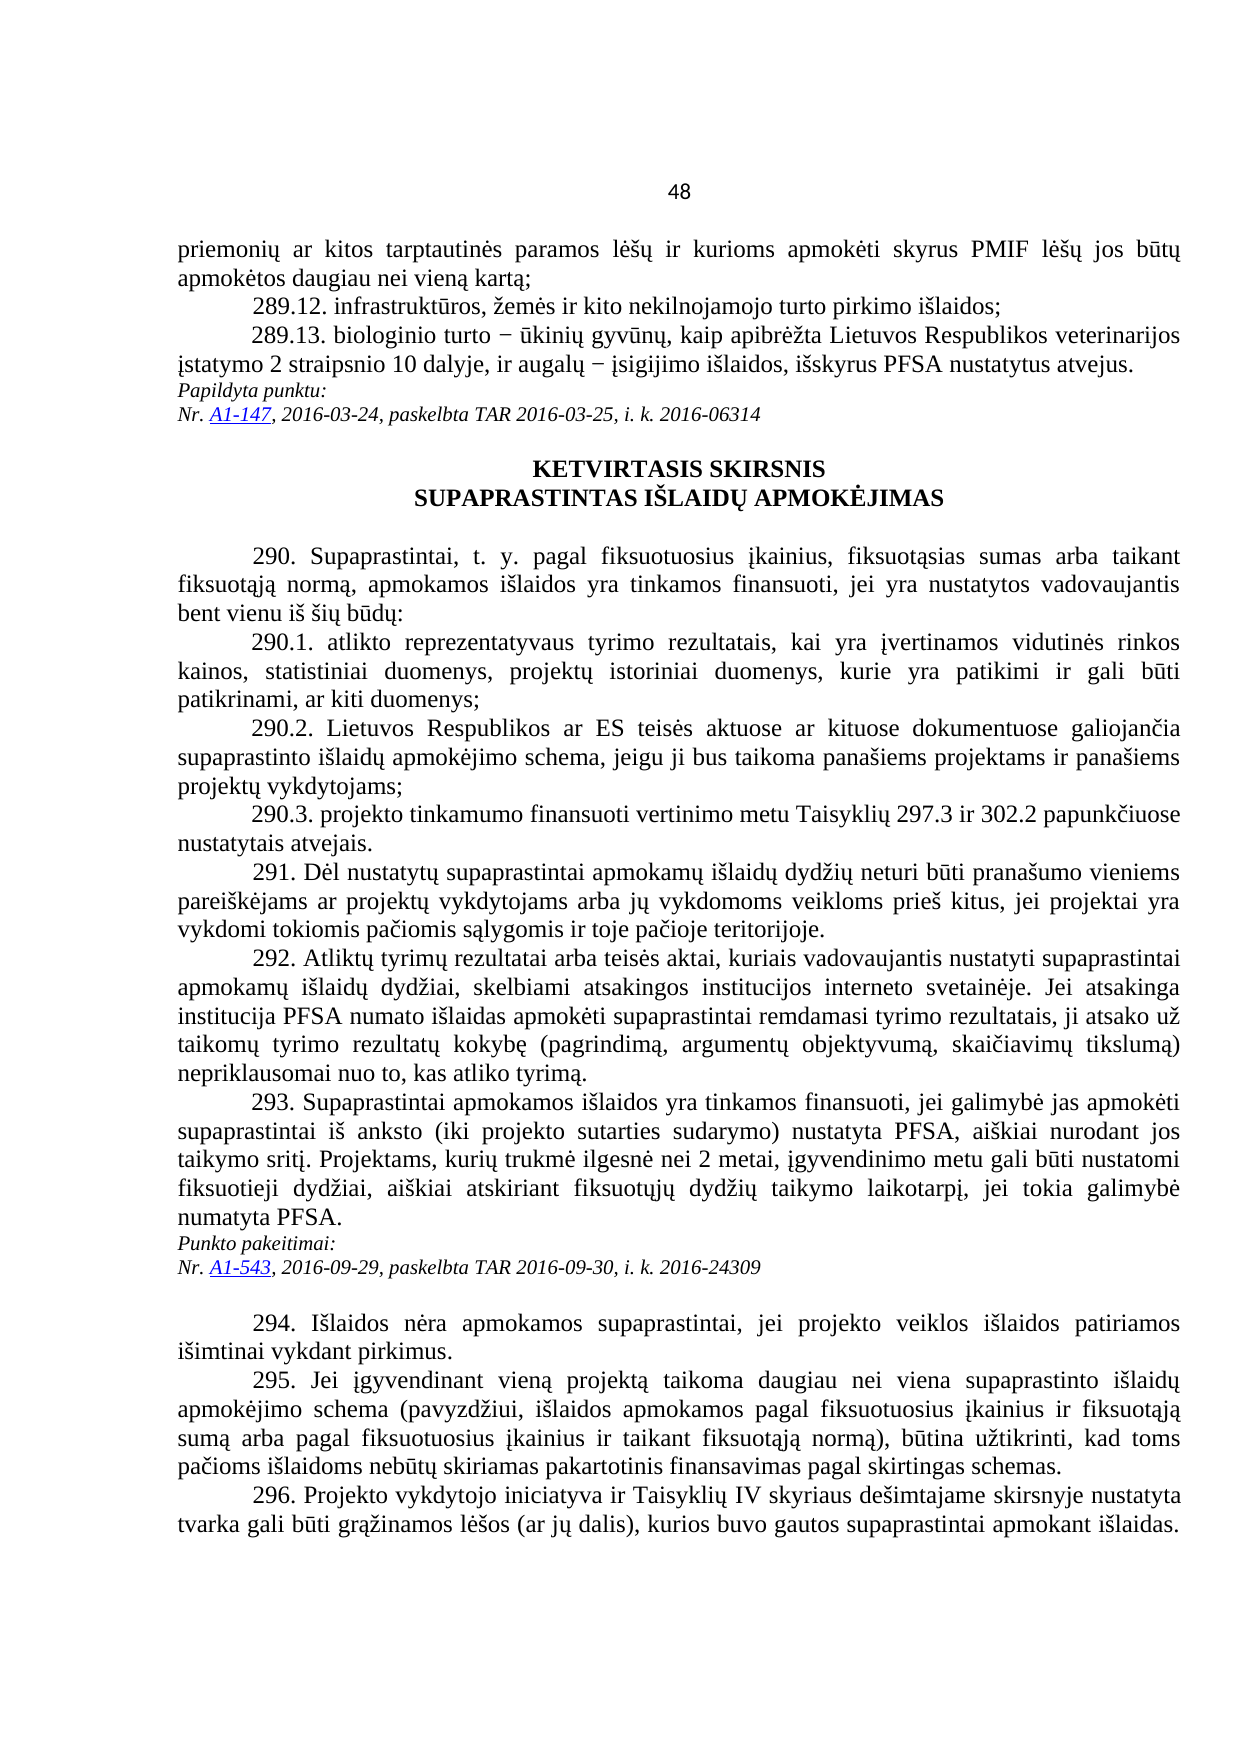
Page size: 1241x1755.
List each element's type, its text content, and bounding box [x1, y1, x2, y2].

text 291. Dėl nustatytų supaprastintai apmokamų išlaidų dydžių neturi būti pranašumo vieniems pareiškėjams ar projektų vykdytojams arba jų vykdomoms veikloms prieš kitus, jei projektai yra vykdomi tokiomis pačiomis sąlygomis ir toje pačioje teritorijoje. [177, 857, 1181, 943]
text 289.13. biologinio turto − ūkinių gyvūnų, kaip apibrėžta Lietuvos Respublikos veterinarijos įstatymo 2 straipsnio 10 dalyje, ir augalų − įsigijimo išlaidos, išskyrus PFSA nustatytus atvejus. [177, 320, 1181, 378]
text 290.2. Lietuvos Respublikos ar ES teisės aktuose ar kituose dokumentuose galiojančia supaprastinto išlaidų apmokėjimo schema, jeigu ji bus taikoma panašiems projektams ir panašiems projektų vykdytojams; [177, 713, 1181, 799]
text Nr. A1-147, 2016-03-24, paskelbta TAR 2016-03-25, i. k. 2016-06314 [177, 402, 1181, 426]
text 290.3. projekto tinkamumo finansuoti vertinimo metu Taisyklių 297.3 ir 302.2 papunkčiuose nustatytais atvejais. [177, 799, 1181, 857]
text KETVIRTASIS SKIRSNIS [177, 454, 1181, 483]
text Papildyta punktu: [177, 378, 1181, 402]
text 292. Atliktų tyrimų rezultatai arba teisės aktai, kuriais vadovaujantis nustatyti supaprastintai apmokamų išlaidų dydžiai, skelbiami atsakingos institucijos interneto svetainėje. Jei atsakinga institucija PFSA numato išlaidas apmokėti supaprastintai remdamasi tyrimo rezultatais, ji atsako už taikomų tyrimo rezultatų kokybę (pagrindimą, argumentų objektyvumą, skaičiavimų tikslumą) nepriklausomai nuo to, kas atliko tyrimą. [177, 943, 1181, 1087]
text Nr. A1-543, 2016-09-29, paskelbta TAR 2016-09-30, i. k. 2016-24309 [177, 1255, 1181, 1279]
text 296. Projekto vykdytojo iniciatyva ir Taisyklių IV skyriaus dešimtajame skirsnyje nustatyta tvarka gali būti grąžinamos lėšos (ar jų dalis), kurios buvo gautos supaprastintai apmokant išlaidas. [177, 1480, 1181, 1538]
text Punkto pakeitimai: [177, 1231, 1181, 1255]
text 290.1. atlikto reprezentatyvaus tyrimo rezultatais, kai yra įvertinamos vidutinės rinkos kainos, statistiniai duomenys, projektų istoriniai duomenys, kurie yra patikimi ir gali būti patikrinami, ar kiti duomenys; [177, 627, 1181, 713]
text 295. Jei įgyvendinant vieną projektą taikoma daugiau nei viena supaprastinto išlaidų apmokėjimo schema (pavyzdžiui, išlaidos apmokamos pagal fiksuotuosius įkainius ir fiksuotąją sumą arba pagal fiksuotuosius įkainius ir taikant fiksuotąją normą), būtina užtikrinti, kad toms pačioms išlaidoms nebūtų skiriamas pakartotinis finansavimas pagal skirtingas schemas. [177, 1365, 1181, 1480]
text 293. Supaprastintai apmokamos išlaidos yra tinkamos finansuoti, jei galimybė jas apmokėti supaprastintai iš anksto (iki projekto sutarties sudarymo) nustatyta PFSA, aiškiai nurodant jos taikymo sritį. Projektams, kurių trukmė ilgesnė nei 2 metai, įgyvendinimo metu gali būti nustatomi fiksuotieji dydžiai, aiškiai atskiriant fiksuotųjų dydžių taikymo laikotarpį, jei tokia galimybė numatyta PFSA. [177, 1087, 1181, 1231]
text 290. Supaprastintai, t. y. pagal fiksuotuosius įkainius, fiksuotąsias sumas arba taikant fiksuotąją normą, apmokamos išlaidos yra tinkamos finansuoti, jei yra nustatytos vadovaujantis bent vienu iš šių būdų: [177, 541, 1181, 627]
text SUPAPRASTINTAS IŠLAIDŲ APMOKĖJIMAS [177, 483, 1181, 512]
text 294. Išlaidos nėra apmokamos supaprastintai, jei projekto veiklos išlaidos patiriamos išimtinai vykdant pirkimus. [177, 1308, 1181, 1365]
text priemonių ar kitos tarptautinės paramos lėšų ir kurioms apmokėti skyrus PMIF lėšų jos būtų apmokėtos daugiau nei vieną kartą; [177, 234, 1181, 291]
text 289.12. infrastruktūros, žemės ir kito nekilnojamojo turto pirkimo išlaidos; [177, 291, 1181, 320]
